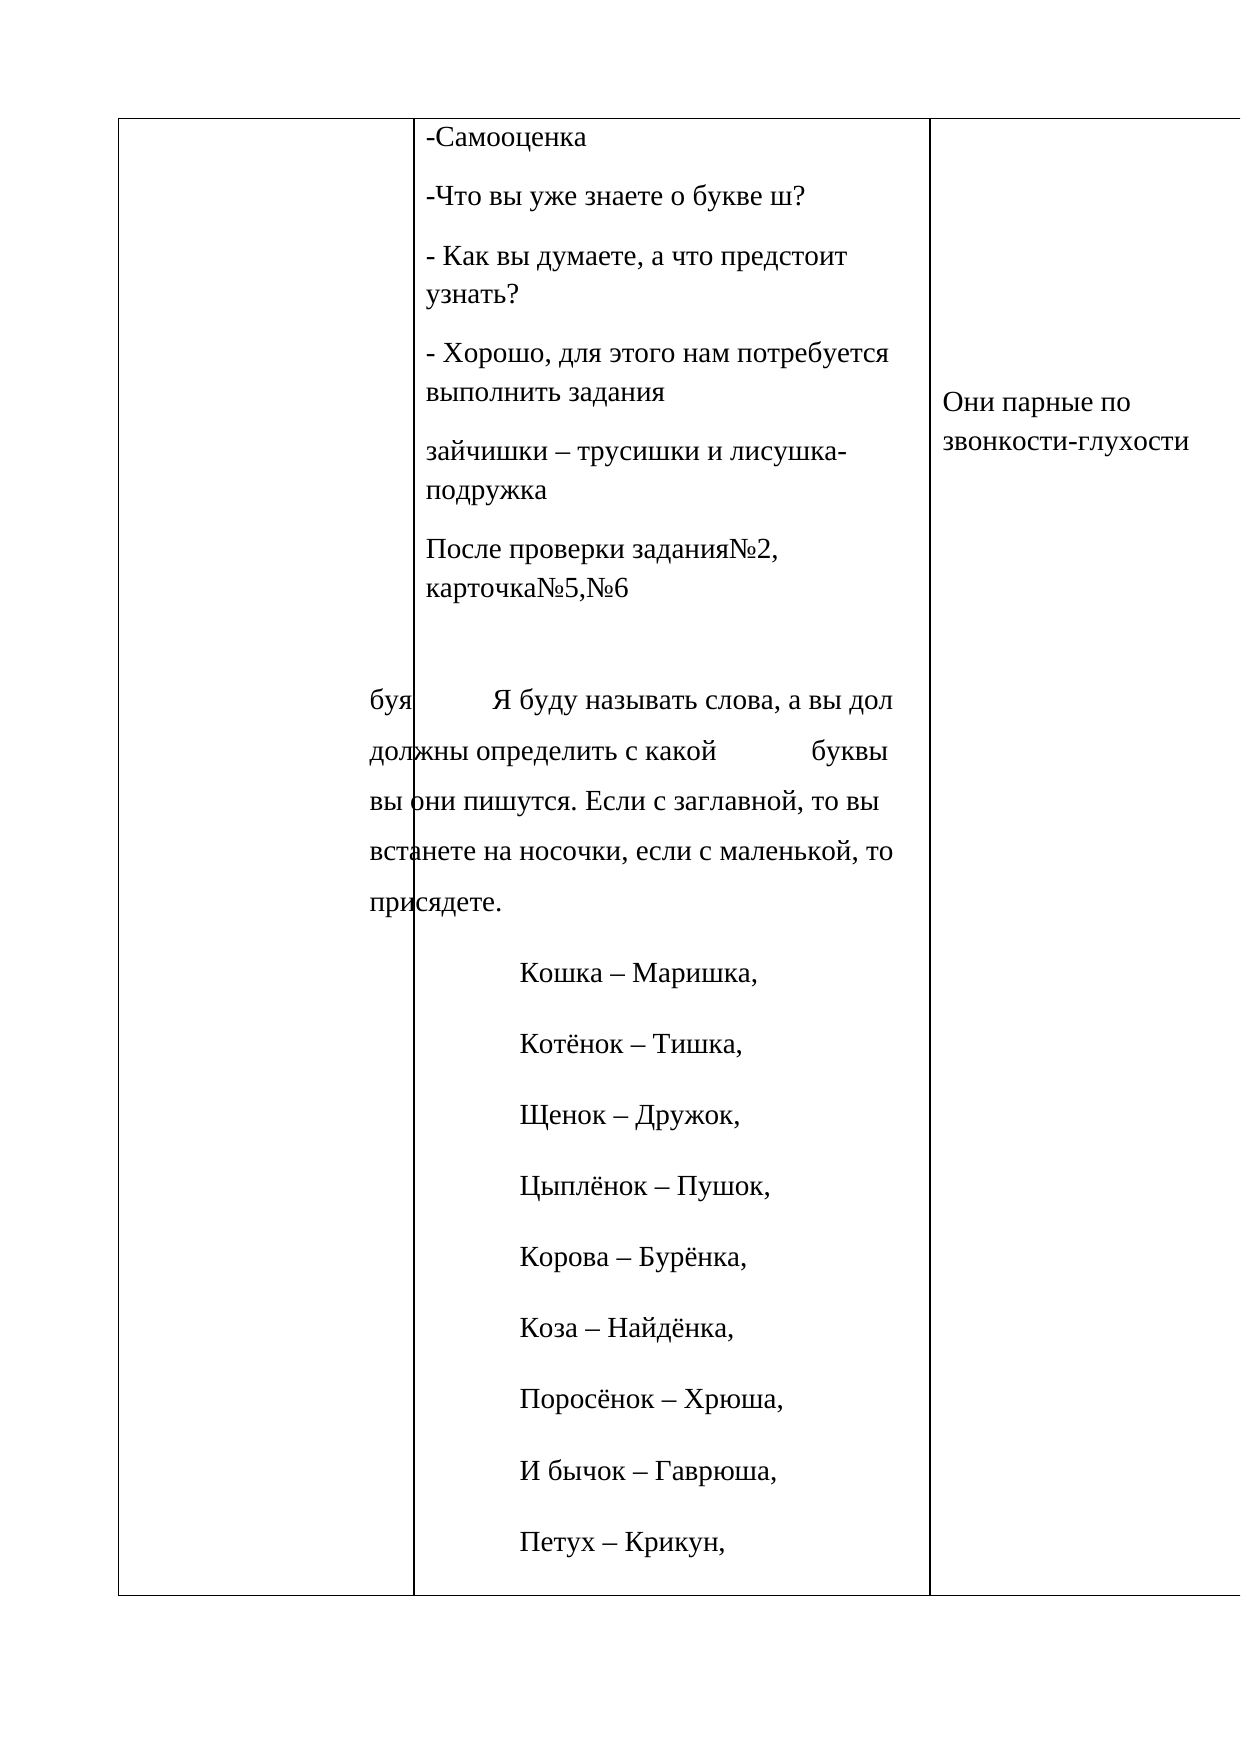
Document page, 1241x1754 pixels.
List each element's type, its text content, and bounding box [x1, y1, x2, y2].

table_cell Хором: Слышишь звонкий голосок? Нам пора начать урок! Мы - умные! Мы – дружные! Мы – внимательные! Мы – старательные! Мы отлично учимся! Всё у нас получится! - Я очень рада видеть вас всех на уроке. Давайте настроимся на работу, улыбнёмся друг другу, чтобы у нас было хорошее настроение. Тихо садитесь. Начнём наш урок, продолжив сказку « Приключения Ветерка» -Вокруг Ветерка тёмная и мрачная пещера.(Широко откройте рот) -Задача языка, грозного стражника пещеры, - устроить преграду Ветерку, не пропустить его к выходу.(Широкий язык поднимите к нёбу, но не касайтесь его.) -Язык своими боками прижимается к верхним Зубам, а передней частью поднимается вверх, к «потолочку» (Боковые края языка прижми к верхним коренным зубам.) -Язык пытается преградить Ветерку дорогу. - Ещё чуть-чуть, и путь к свободе будет совсем закрыт! Ветерок с силой прорывается в щель между поднятым Языком и «потолочком». (Подуйте на кончик широкого языка, поднятого к нёбу) -Делает он это так быстро, что Зубы не успевают сомкнуться и закрыть ему выход. Между зубами остаётся довольно широкая щель. В неё-то и выскакивает радостный Ветерок. (Вытяни губы вперёд, разомкни зубы, оставив между ними «дорожку». Отчётливо и длительно, многократно произнеси звук ш.) -Герой преодолел все преграды, перехитрил стражников и шипит от радости, да так сильно, что удивлённые Губы вытягиваются вперёд. ( Приблизь ладонь ко рту, почувствуй широкую струю тёплого воздуха. Обрати внимание на вытянутые вперёд губы.) Выполним упражнения « Воздушный шарик». - С какой целью проводим данную работу? - С вами желает познакомиться новая скороговорка «Ша-ша-ша –наша шуба хороша.Шо-шо-шо в нашей шубе хорошо.Шу-шу-шу –нашу шубу я ношу». -Проговаривайте скороговорку медленно за мной. Упражнение «Радио» -Что общего в упражнениях, которые мы выполняли? -Кто может сформулировать тему сегодняшнего урока? -Чему мы будем учиться? -Отгадайте загадку. Мышка дом себе нашла, Мышка добрая была: В доме том в конце концов Стало множество жильцов. ( Теремок) - Чтобы изучить новую букву мы отправимся в гости к сказке -Как вы думаете, кто из героев сегодня у нас в гостях? (Читаем хором на слайде: Мышка-норушка, комар- пискун, заяц-попрыгаец, лягушка-попрыгушка, зайчишка – трусишка, волк-зубами щёлк, лисичка-сестричка, лисушка-подружка, волчишка-серый хвостишко, мишка-топтыжка) - Как вы думаете кого из этих героев мы оставим? -Показ слайдов и чтение названий животных, которые остаются на уроке. -Ребята, но эти герои пришли не с пустыми руками, они хотят вам помочь в решении поставленных задач и поэтому принесли для вас карточки с заданиями, вот они. - Задания на карточках будем выполнять в группах. Карточка №1 1.с.125 сделать звуко-буквенный анализ слов. 2.Как ответить на вопрос? Карточка №2 1.с.125 сделать звуко-буквенный анализ слов. 2.-Назови первый звук слова, если оно начинается на букву С . -Назови первый звук слова, если оно начинается на букву Ш. Карточка №3 1.с.125 сделать звуко-буквенный анализ слов. 2.Прочитайте слова парами, найдите буквы, которыми различаются слова в парах, назовите их: Жар – шар Жил – шил Жест – шест Сажа - Саша Карточка №4 1.с.125 сделать звуко-буквенный анализ слов. 2.Прочитайте слова парами, найдите буквы, которыми различаются слова в парах, назовите их: Кашка – каска Мишка – миска Крыша – крыса Шутки – сутки Карточка №5 1.с.125 сделать звуко-буквенный анализ слов. 2. Распредели слова по группам. (картинки, в названии которых звук ш в начале слова, в середине и в конце). Карточка №6 1.с.125 сделать звуко-буквенный анализ слов. 2.На какие две группы можно разделить все слова? Шура,шляпа,шашки,Шарик,шуба, Шурик. -Мышка-норушка с нетерпением ждёт, как же вы справились с заданием №1 После проверки задания№1. -Кто может сказать какой буквой обозначается звук ш? После проверки задания№2, карточка№1. - Давайте определим, квартиру, в которой живёт буква ш. -Чтение слогов (учебник с.125) -Мышка-норушка довольна вашей работой. -Подведём итог о выполненной работе. - Откройте учебник с.125,найдите и прочитайте, что нужно запомнить . -Вы хорошо поработали, и наши гости приглашают вас отдохнуть. -Ответа на свои вопросы ждёт Лягушка-квакушка. После проверки задания№2, карточка№2. -Кто может дать характеристику звуку ш - Рассмотрите букву ш на что она похожа? Г.Виеру Шура сено ворошил, Вилы в сене позабыл. Н.Н.Носов Когда у расчёски три зуба осталось, Тогда буква Ш над ней посмеялась. А.Шибаев Посмотри на букву Ш – Буква очень хороша, Потому что из неё Можно сделать Е и Ё - Письмо буквы ш -Самооценка -Что вы уже знаете о букве ш? - Как вы думаете, а что предстоит узнать? - Хорошо, для этого нам потребуется выполнить задания зайчишки – трусишки и лисушка-подружка После проверки задания№2, карточка№5,№6 буя Я буду называть слова, а вы дол должны определить с какой буквы вы они пишутся. Если с заглавной, то вы встанете на носочки, если с маленькой, то присядете. Кошка – Маришка, Котёнок – Тишка, Щенок – Дружок, Цыплёнок – Пушок, Корова – Бурёнка, Коза – Найдёнка, Поросёнок – Хрюша, И бычок – Гаврюша, Петух – Крикун, Козёл – Бодун. Все их клички до одной Пишем с буквы прописной. -Письмо в тетради (имён) -Выполняем задания волчишки-серого хвостишки, мишки-топтыжки) После проверки задания№2, карточка№3 После проверки задания№2, карточка№4 -определите и назовите пары слов, в которых слова различаются только звонкостью-глухостью первых звуков. - Что можно сказать о буквах ж и ш? Что нужно сделать, чтобы не ошибиться в написании слов? (ш –ж) Но. - ножи Ёр. –ерш? Итог урока: Сегодня на уроке: Я повторил (а)…. Я узнал (а)... Мне было интересно… Мне было трудно… [415, 119, 929, 1595]
table_cell Эмоциональный настрой Артикуляционная Разминка Постановка темы и цели урока Работа над темой урока Физкультминутка муз. Физкультминутка [119, 119, 413, 1595]
table_cell Проговаривают хором -Выполняют артикуляционные упражнения - Чтобы подготовить к работе язык, горло, губы, дыхание. Проговаривание скороговорки с постепенным усилением голоса. - Везде встречается звук Ш - Знакомство с буквой, обозначающей звук ш. Научимся определять звук ш в словах и обозначать его буквой, научимся писать новую букву. -Хоровое чтение -Возьмём животных, в названии которых есть звук ш - чтение по цепочке Работа в группах Называют, находят букву ш в алфавите. Алфавит, показать Букву Ш Лента букв -Звук ш- согласный,твёрдый пары нет, глухой парный, пара ж. -Звук ш- согласный,твёрдый пары нет, глухой парный, пара ж, обозначаем синим цветом и буквой ш Какой звук обозначает, нет мягкой пары. Научились писать прописную букву ш. Какие слова пишутся с прописной буквы ш, научиться их писать, потренироваться в нахождении звука ш в словах. Они парные по звонкости-глухости -Звук ш- согласный,твёрдый пары нет, глухой парный, пара ж, обозначаем синим цветом и буквой ш Жи- пиши с и, а ши -? [931, 119, 1240, 1595]
